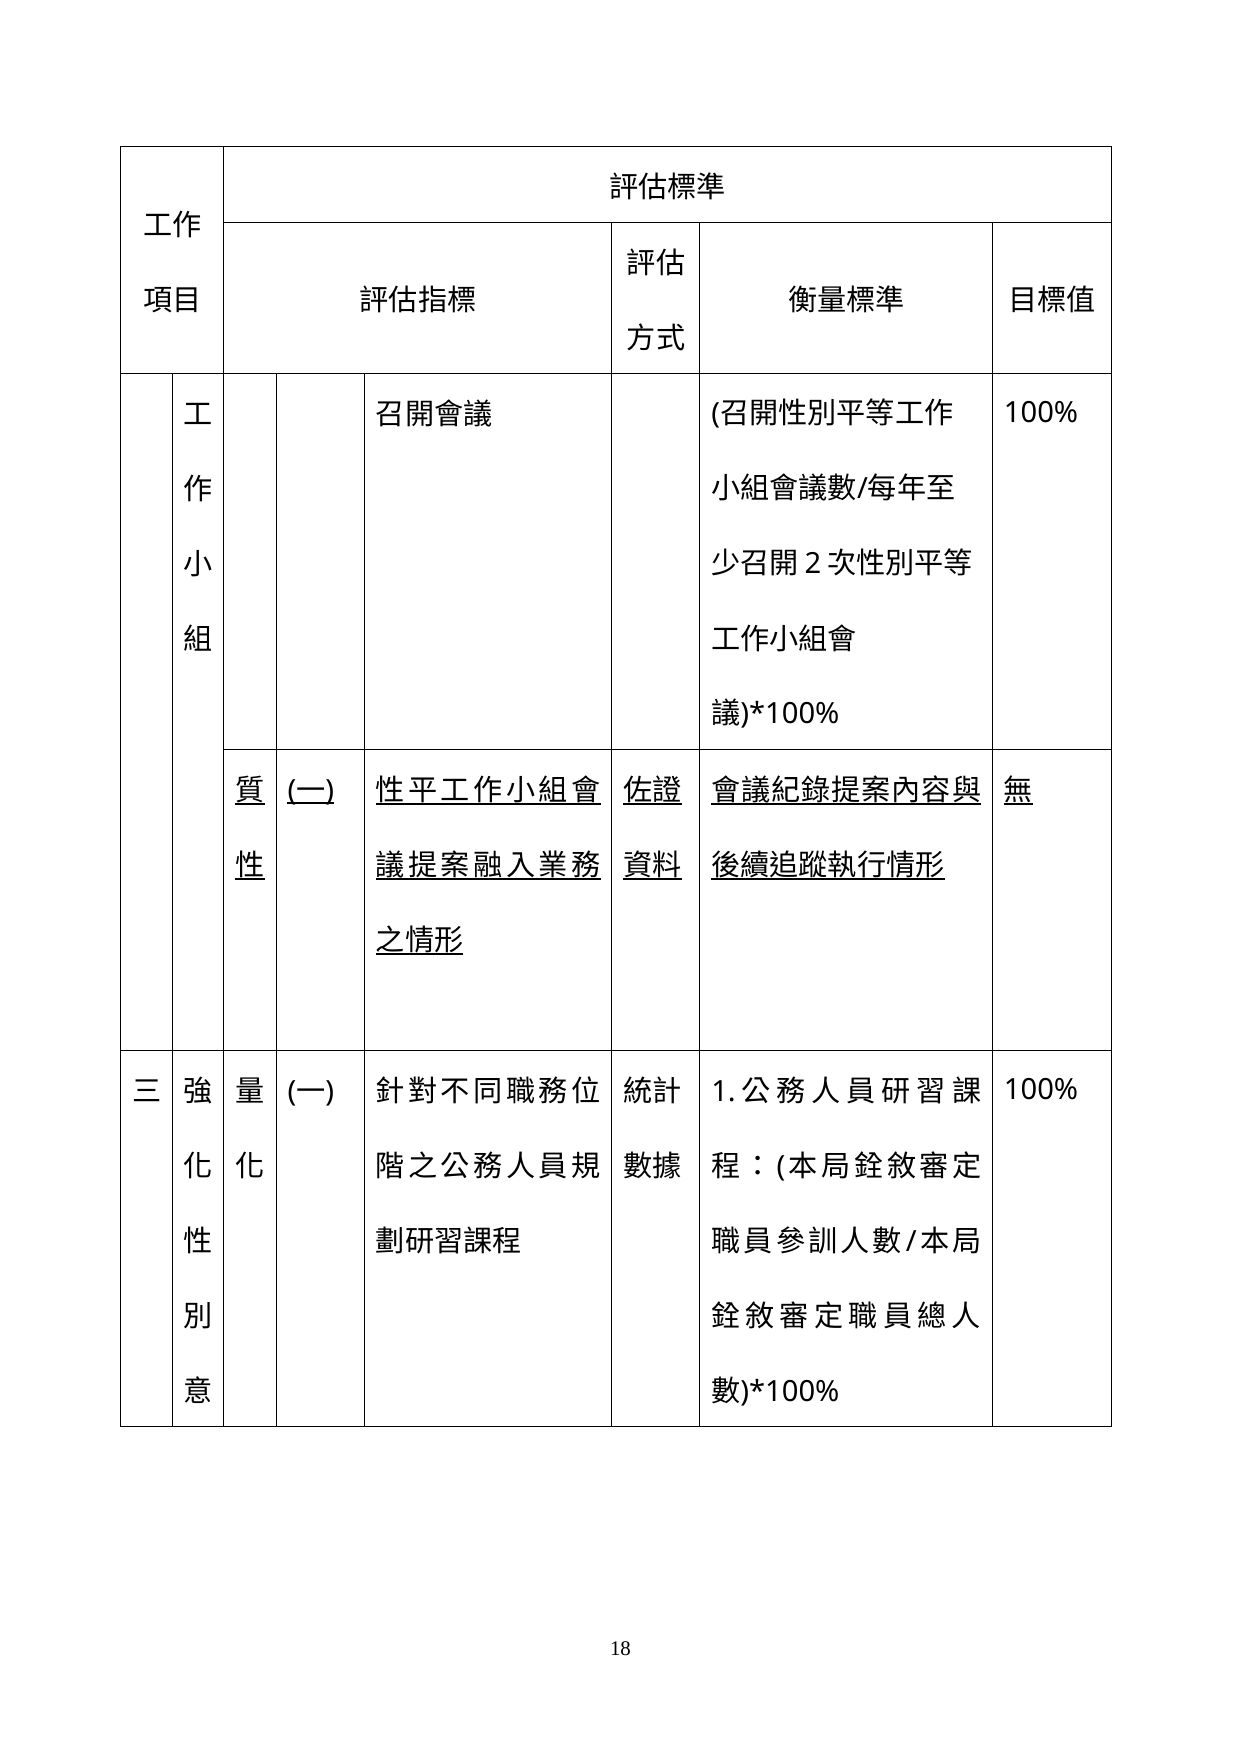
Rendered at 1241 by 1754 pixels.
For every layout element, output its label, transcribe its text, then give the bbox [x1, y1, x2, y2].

table_cell 評估指標 [224, 223, 611, 373]
table_cell [277, 374, 364, 749]
table_cell [121, 374, 172, 1050]
table_cell 評估方式 [612, 223, 699, 373]
table_cell 三 [121, 1051, 172, 1426]
table_cell 統計數據 [612, 1051, 699, 1426]
table_cell 佐證資料 [612, 750, 699, 1050]
table_cell 100% [993, 374, 1111, 749]
table_cell 量化 [224, 1051, 276, 1426]
table_cell 100% [993, 1051, 1111, 1426]
table_cell (一) [277, 1051, 364, 1426]
table_cell 衡量標準 [700, 223, 992, 373]
table_cell 目標值 [993, 223, 1111, 373]
table_cell [612, 374, 699, 749]
table_cell 1.公務人員研習課程：(本局銓敘審定職員參訓人數/本局銓敘審定職員總人數)*100% [700, 1051, 992, 1426]
table_cell (一) [277, 750, 364, 1050]
table_header 工作項目 [121, 147, 223, 373]
table_cell 工作小組 [173, 374, 223, 1050]
table_cell 強化性別意 [173, 1051, 223, 1426]
table_cell (召開性別平等工作小組會議數/每年至少召開2次性別平等工作小組會議)*100% [700, 374, 992, 749]
table_cell 無 [993, 750, 1111, 1050]
table_header 評估標準 [224, 147, 1111, 222]
table_cell 會議紀錄提案內容與後續追蹤執行情形 [700, 750, 992, 1050]
table_cell [224, 374, 276, 749]
table_cell 性平工作小組會議提案融入業務之情形 [365, 750, 611, 1050]
table_cell 針對不同職務位階之公務人員規劃研習課程 [365, 1051, 611, 1426]
table_cell 質性 [224, 750, 276, 1050]
table_cell 召開會議 [365, 374, 611, 749]
